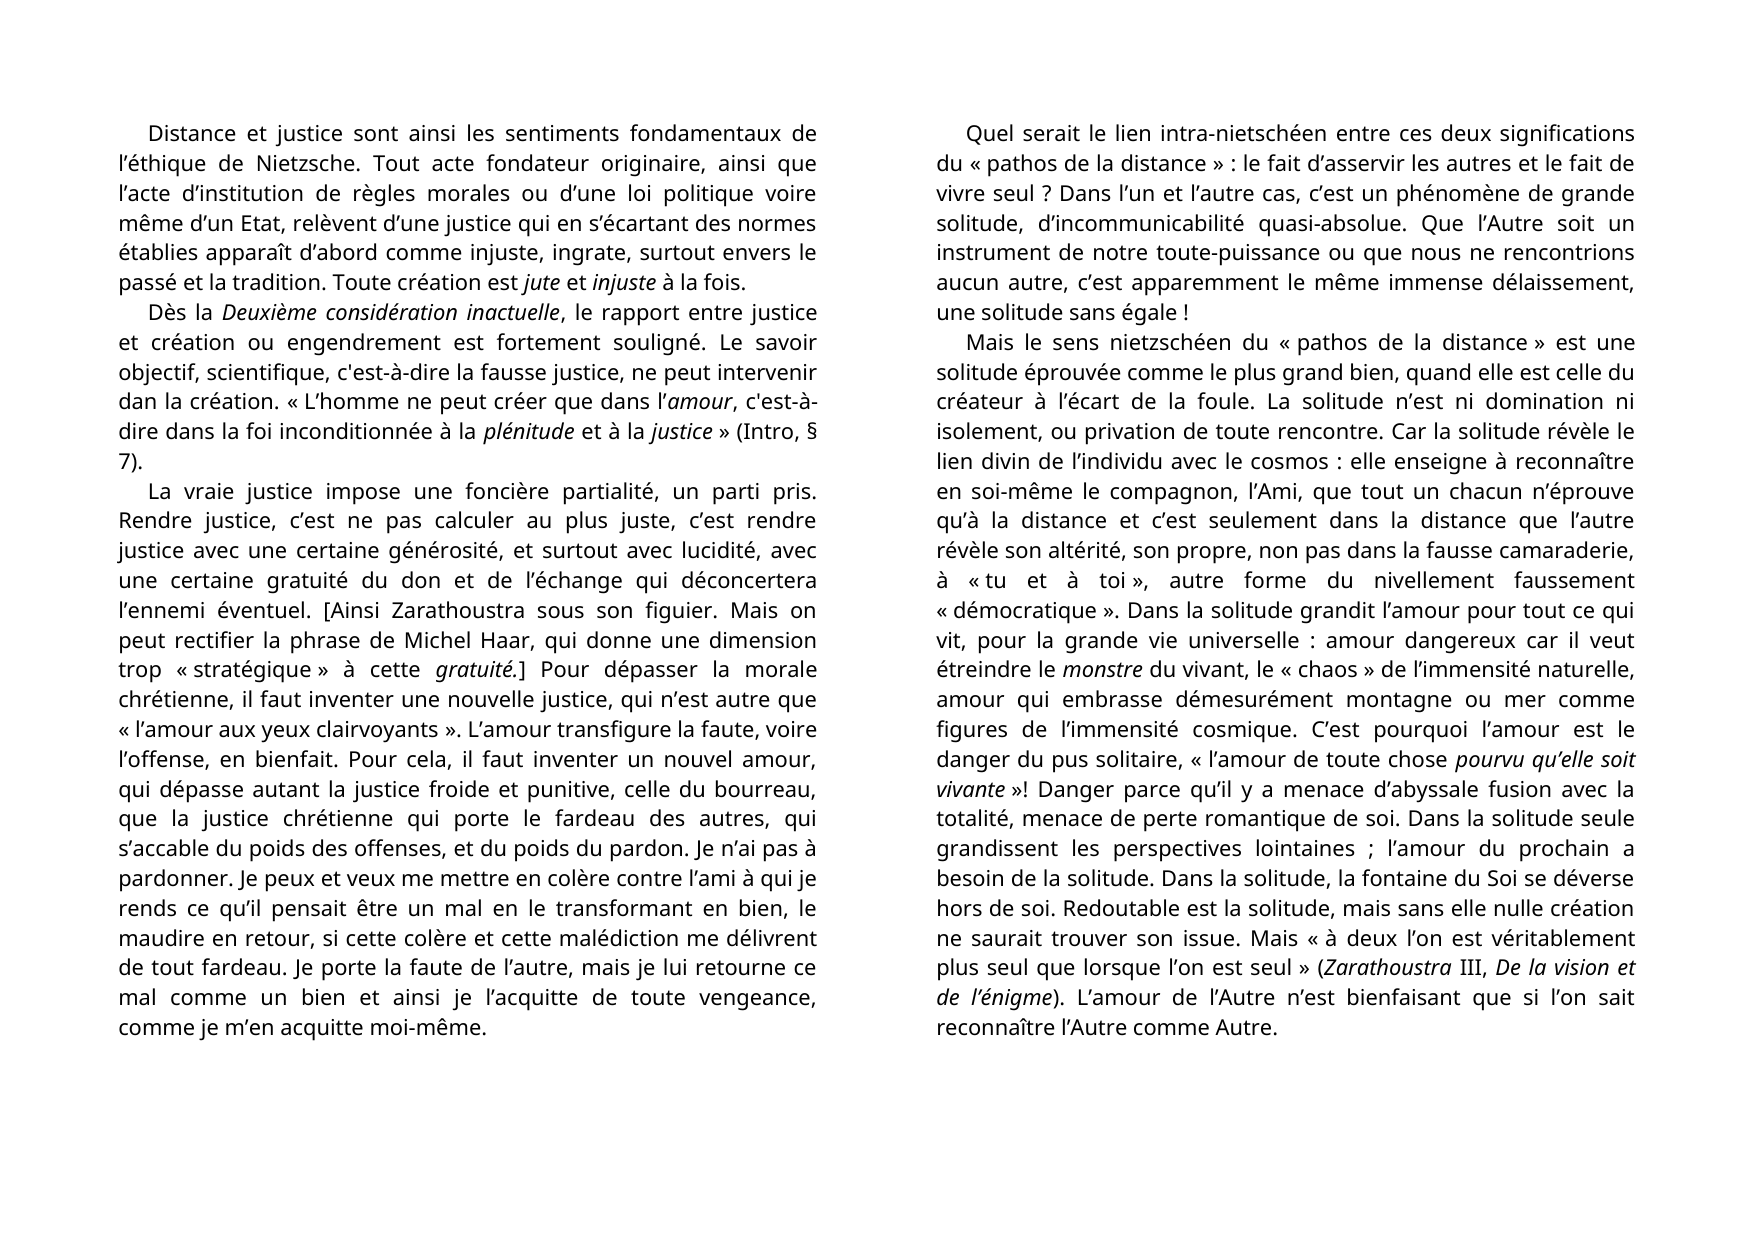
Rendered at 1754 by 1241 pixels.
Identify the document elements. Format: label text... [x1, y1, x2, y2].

text Mais le sens nietzschéen du « pathos de la distance » est une solitude éprouvée comme le plus grand bien, quand elle est celle du créateur à l’écart de la foule. La solitude n’est ni domination ni isolement, ou privation de toute rencontre. Car la solitude révèle le lien divin de l’individu avec le cosmos : elle enseigne à reconnaître en soi-même le compagnon, l’Ami, que tout un chacun n’éprouve qu’à la distance et c’est seulement dans la distance que l’autre révèle son altérité, son propre, non pas dans la fausse camaraderie, à « tu et à toi », autre forme du nivellement faussement « démocratique ». Dans la solitude grandit l’amour pour tout ce qui vit, pour la grande vie universelle : amour dangereux car il veut étreindre le monstre du vivant, le « chaos » de l’immensité naturelle, amour qui embrasse démesurément montagne ou mer comme figures de l’immensité cosmique. C’est pourquoi l’amour est le danger du pus solitaire, « l’amour de toute chose pourvu qu’elle soit vivante »! Danger parce qu’il y a menace d’abyssale fusion avec la totalité, menace de perte romantique de soi. Dans la solitude seule grandissent les perspectives lointaines ; l’amour du prochain a besoin de la solitude. Dans la solitude, la fontaine du Soi se déverse hors de soi. Redoutable est la solitude, mais sans elle nulle création ne saurait trouver son issue. Mais « à deux l’on est véritablement plus seul que lorsque l’on est seul » (Zarathoustra III, De la vision et de l’énigme). L’amour de l’Autre n’est bienfaisant que si l’on sait reconnaître l’Autre comme Autre. [936, 327, 1636, 1042]
text La vraie justice impose une foncière partialité, un parti pris. Rendre justice, c’est ne pas calculer au plus juste, c’est rendre justice avec une certaine générosité, et surtout avec lucidité, avec une certaine gratuité du don et de l’échange qui déconcertera l’ennemi éventuel. [Ainsi Zarathoustra sous son figuier. Mais on peut rectifier la phrase de Michel Haar, qui donne une dimension trop « stratégique » à cette gratuité.] Pour dépasser la morale chrétienne, il faut inventer une nouvelle justice, qui n’est autre que « l’amour aux yeux clairvoyants ». L’amour transfigure la faute, voire l’offense, en bienfait. Pour cela, il faut inventer un nouvel amour, qui dépasse autant la justice froide et punitive, celle du bourreau, que la justice chrétienne qui porte le fardeau des autres, qui s’accable du poids des offenses, et du poids du pardon. Je n’ai pas à pardonner. Je peux et veux me mettre en colère contre l’ami à qui je rends ce qu’il pensait être un mal en le transformant en bien, le maudire en retour, si cette colère et cette malédiction me délivrent de tout fardeau. Je porte la faute de l’autre, mais je lui retourne ce mal comme un bien et ainsi je l’acquitte de toute vengeance, comme je m’en acquitte moi-même. [118, 476, 818, 1042]
text Quel serait le lien intra-nietschéen entre ces deux significations du « pathos de la distance » : le fait d’asservir les autres et le fait de vivre seul ? Dans l’un et l’autre cas, c’est un phénomène de grande solitude, d’incommunicabilité quasi-absolue. Que l’Autre soit un instrument de notre toute-puissance ou que nous ne rencontrions aucun autre, c’est apparemment le même immense délaissement, une solitude sans égale ! [936, 118, 1636, 327]
text Dès la Deuxième considération inactuelle, le rapport entre justice et création ou engendrement est fortement souligné. Le savoir objectif, scientifique, c'est-à-dire la fausse justice, ne peut intervenir dan la création. « L’homme ne peut créer que dans l’amour, c'est-à-dire dans la foi inconditionnée à la plénitude et à la justice » (Intro, § 7). [118, 297, 818, 476]
text Distance et justice sont ainsi les sentiments fondamentaux de l’éthique de Nietzsche. Tout acte fondateur originaire, ainsi que l’acte d’institution de règles morales ou d’une loi politique voire même d’un Etat, relèvent d’une justice qui en s’écartant des normes établies apparaît d’abord comme injuste, ingrate, surtout envers le passé et la tradition. Toute création est jute et injuste à la fois. [118, 118, 818, 297]
